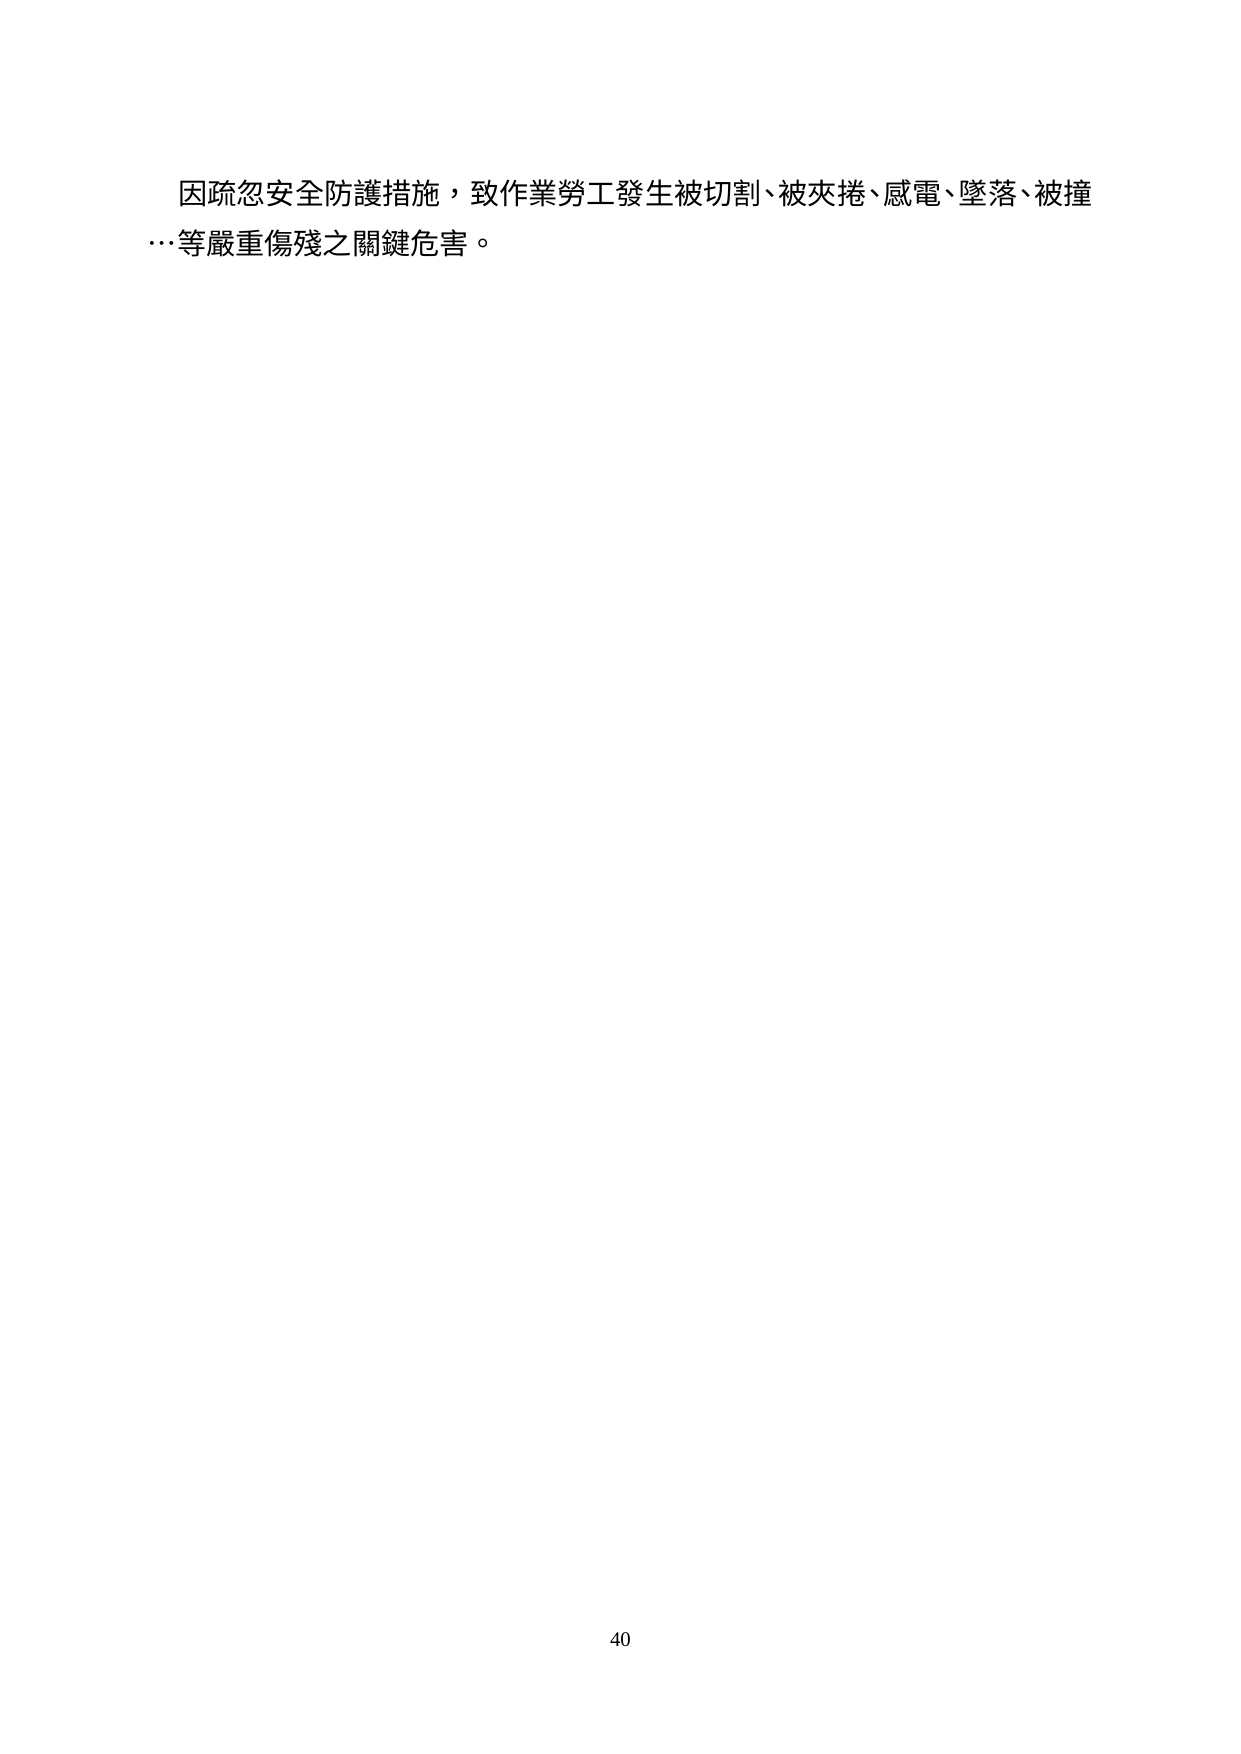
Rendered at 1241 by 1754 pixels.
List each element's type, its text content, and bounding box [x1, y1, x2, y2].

text 因疏忽安全防護措施，致作業勞工發生被切割、被夾捲、感電、墜落、被撞…等嚴重傷殘之關鍵危害。 [148, 164, 1092, 264]
